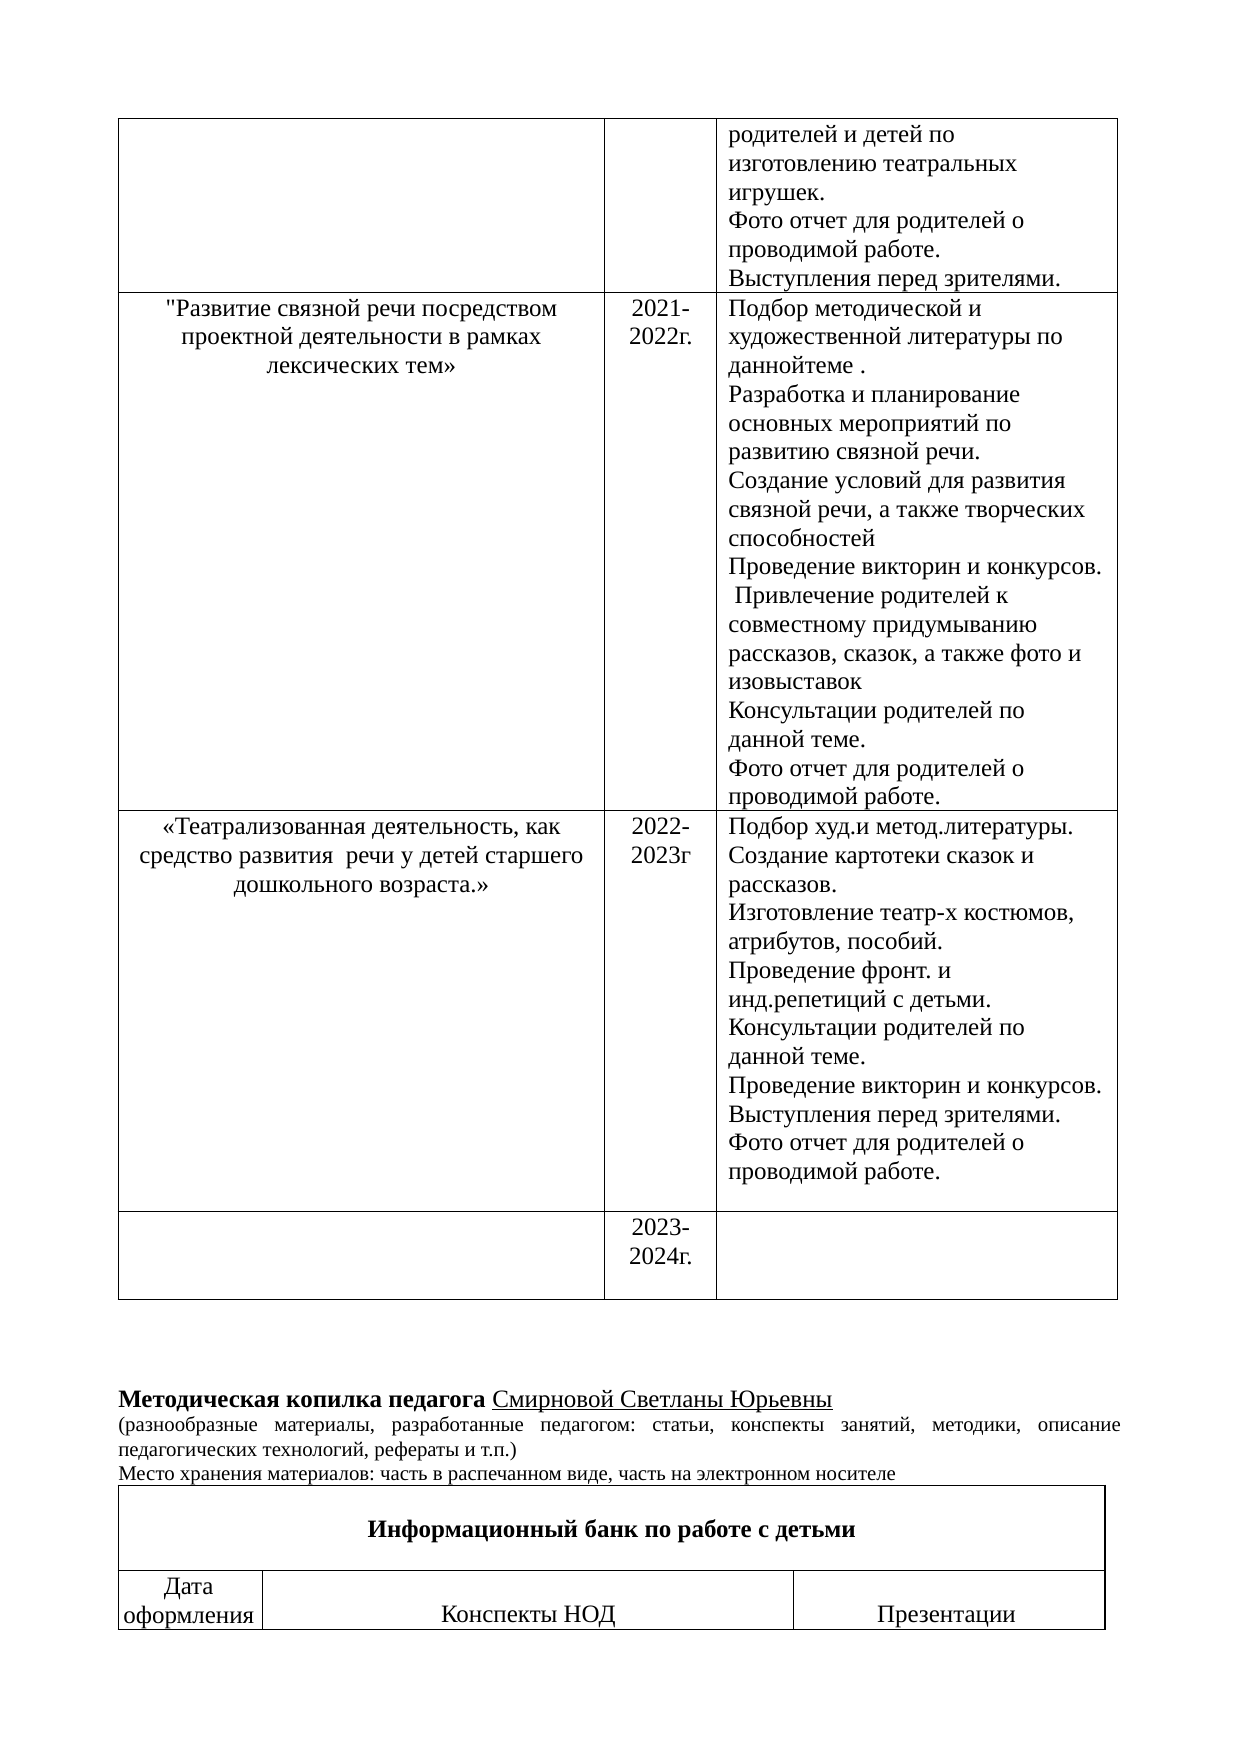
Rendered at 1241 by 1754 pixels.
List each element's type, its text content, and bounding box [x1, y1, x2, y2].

table_cell [119, 1212, 604, 1298]
table_header Информационный банк по работе с детьми [119, 1486, 1104, 1570]
table_cell Подбор методической и художественной литературы по даннойтеме . Разработка и планирование основных мероприятий по развитию связной речи. Создание условий для развития связной речи, а также творческих способностей Проведение викторин и конкурсов. Привлечение родителей к совместному придумыванию рассказов, сказок, а также фото и изовыставок Консультации родителей по данной теме. Фото отчет для родителей о проводимой работе. [717, 293, 1117, 810]
table_cell Дата оформления [119, 1571, 262, 1629]
table_cell родителей и детей по изготовлению театральных игрушек. Фото отчет для родителей о проводимой работе. Выступления перед зрителями. [717, 119, 1117, 292]
table_cell Подбор худ.и метод.литературы. Создание картотеки сказок и рассказов. Изготовление театр-х костюмов, атрибутов, пособий. Проведение фронт. и инд.репетиций с детьми. Консультации родителей по данной теме. Проведение викторин и конкурсов. Выступления перед зрителями. Фото отчет для родителей о проводимой работе. [717, 811, 1117, 1211]
text (разнообразные материалы, разработанные педагогом: статьи, конспекты занятий, методики, описание педагогических технологий, рефераты и т.п.) [118, 1412, 1122, 1461]
table_cell Презентации [794, 1571, 1104, 1629]
table_cell 2022-2023г [605, 811, 716, 1211]
table_cell [717, 1212, 1117, 1298]
text Место хранения материалов: часть в распечанном виде, часть на электронном носителе [118, 1461, 1122, 1484]
text Методическая копилка педагога Смирновой Светланы Юрьевны [118, 1384, 1122, 1412]
table_cell Конспекты НОД [263, 1571, 793, 1629]
table_cell 2021-2022г. [605, 293, 716, 810]
table_cell «Театрализованная деятельность, как средство развития речи у детей старшего дошкольного возраста.» [119, 811, 604, 1211]
table_cell "Развитие связной речи посредством проектной деятельности в рамках лексических тем» [119, 293, 604, 810]
table_cell [605, 119, 716, 292]
table_cell 2023- 2024г. [605, 1212, 716, 1298]
table_cell [119, 119, 604, 292]
